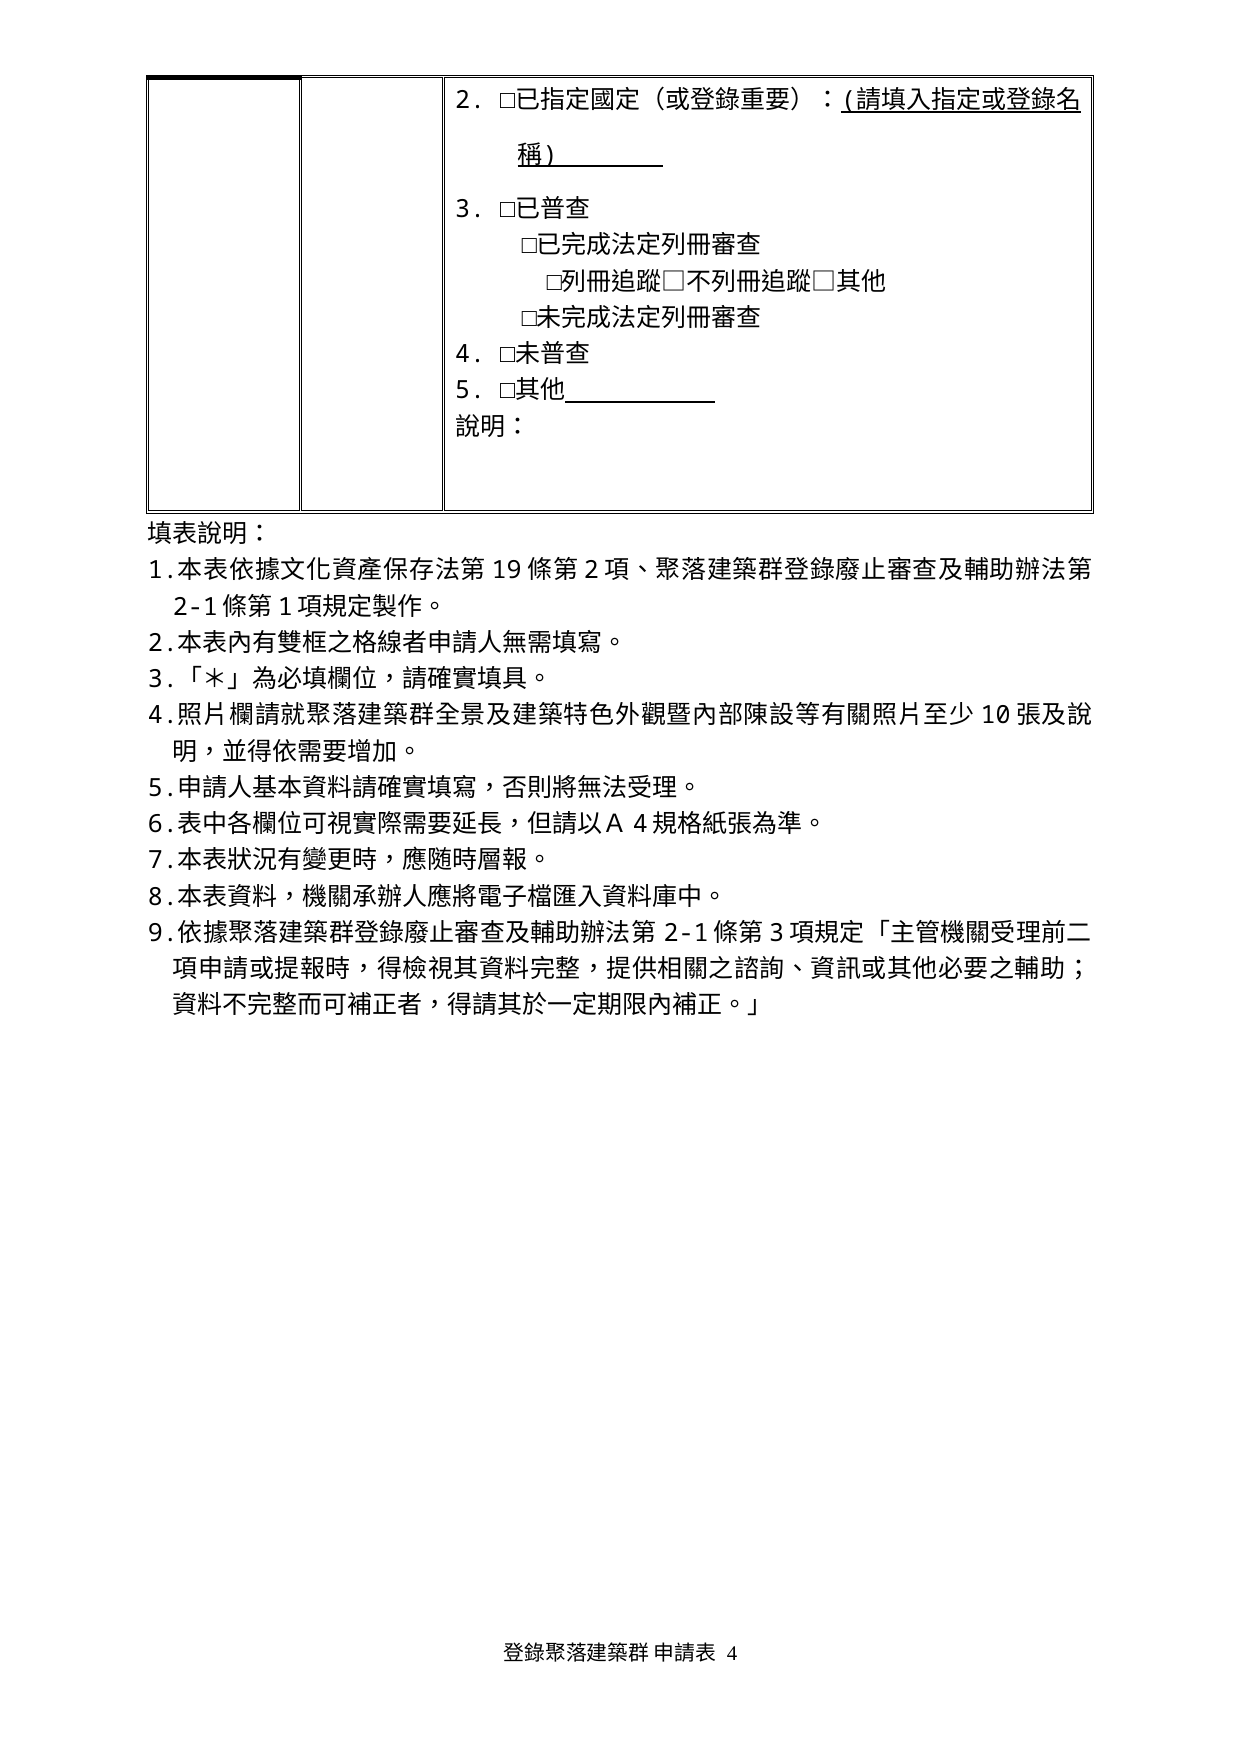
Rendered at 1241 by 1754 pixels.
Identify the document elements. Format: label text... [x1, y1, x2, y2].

list 本表資料，機關承辦人應將電子檔匯入資料庫中。 [148, 876, 1092, 912]
table_cell [149, 80, 299, 510]
list 申請人基本資料請確實填寫，否則將無法受理。 [148, 767, 1092, 803]
list 本表內有雙框之格線者申請人無需填寫。 [148, 622, 1092, 658]
table_cell 2. □已指定國定（或登錄重要）：(請填入指定或登錄名稱) 3. □已普查 □已完成法定列冊審查 □列冊追蹤□不列冊追蹤□其他 □未完成法定列冊審查 4. □未普查 5. □其他 說明： [445, 78, 1091, 510]
list 依據聚落建築群登錄廢止審查及輔助辦法第2-1條第3項規定「主管機關受理前二項申請或提報時，得檢視其資料完整，提供相關之諮詢、資訊或其他必要之輔助；資料不完整而可補正者，得請其於一定期限內補正。」 [148, 912, 1092, 1021]
list 表中各欄位可視實際需要延長，但請以Ａ4規格紙張為準。 [148, 803, 1092, 840]
table_cell [302, 78, 442, 510]
list 本表依據文化資產保存法第19條第2項、聚落建築群登錄廢止審查及輔助辦法第2-1條第1項規定製作。 [148, 550, 1092, 622]
list 本表狀況有變更時，應随時層報。 [148, 840, 1092, 876]
text 填表說明： [148, 514, 1092, 550]
list 照片欄請就聚落建築群全景及建築特色外觀暨內部陳設等有關照片至少10張及說明，並得依需要增加。 [148, 695, 1092, 767]
list 「＊」為必填欄位，請確實填具。 [148, 658, 1092, 695]
